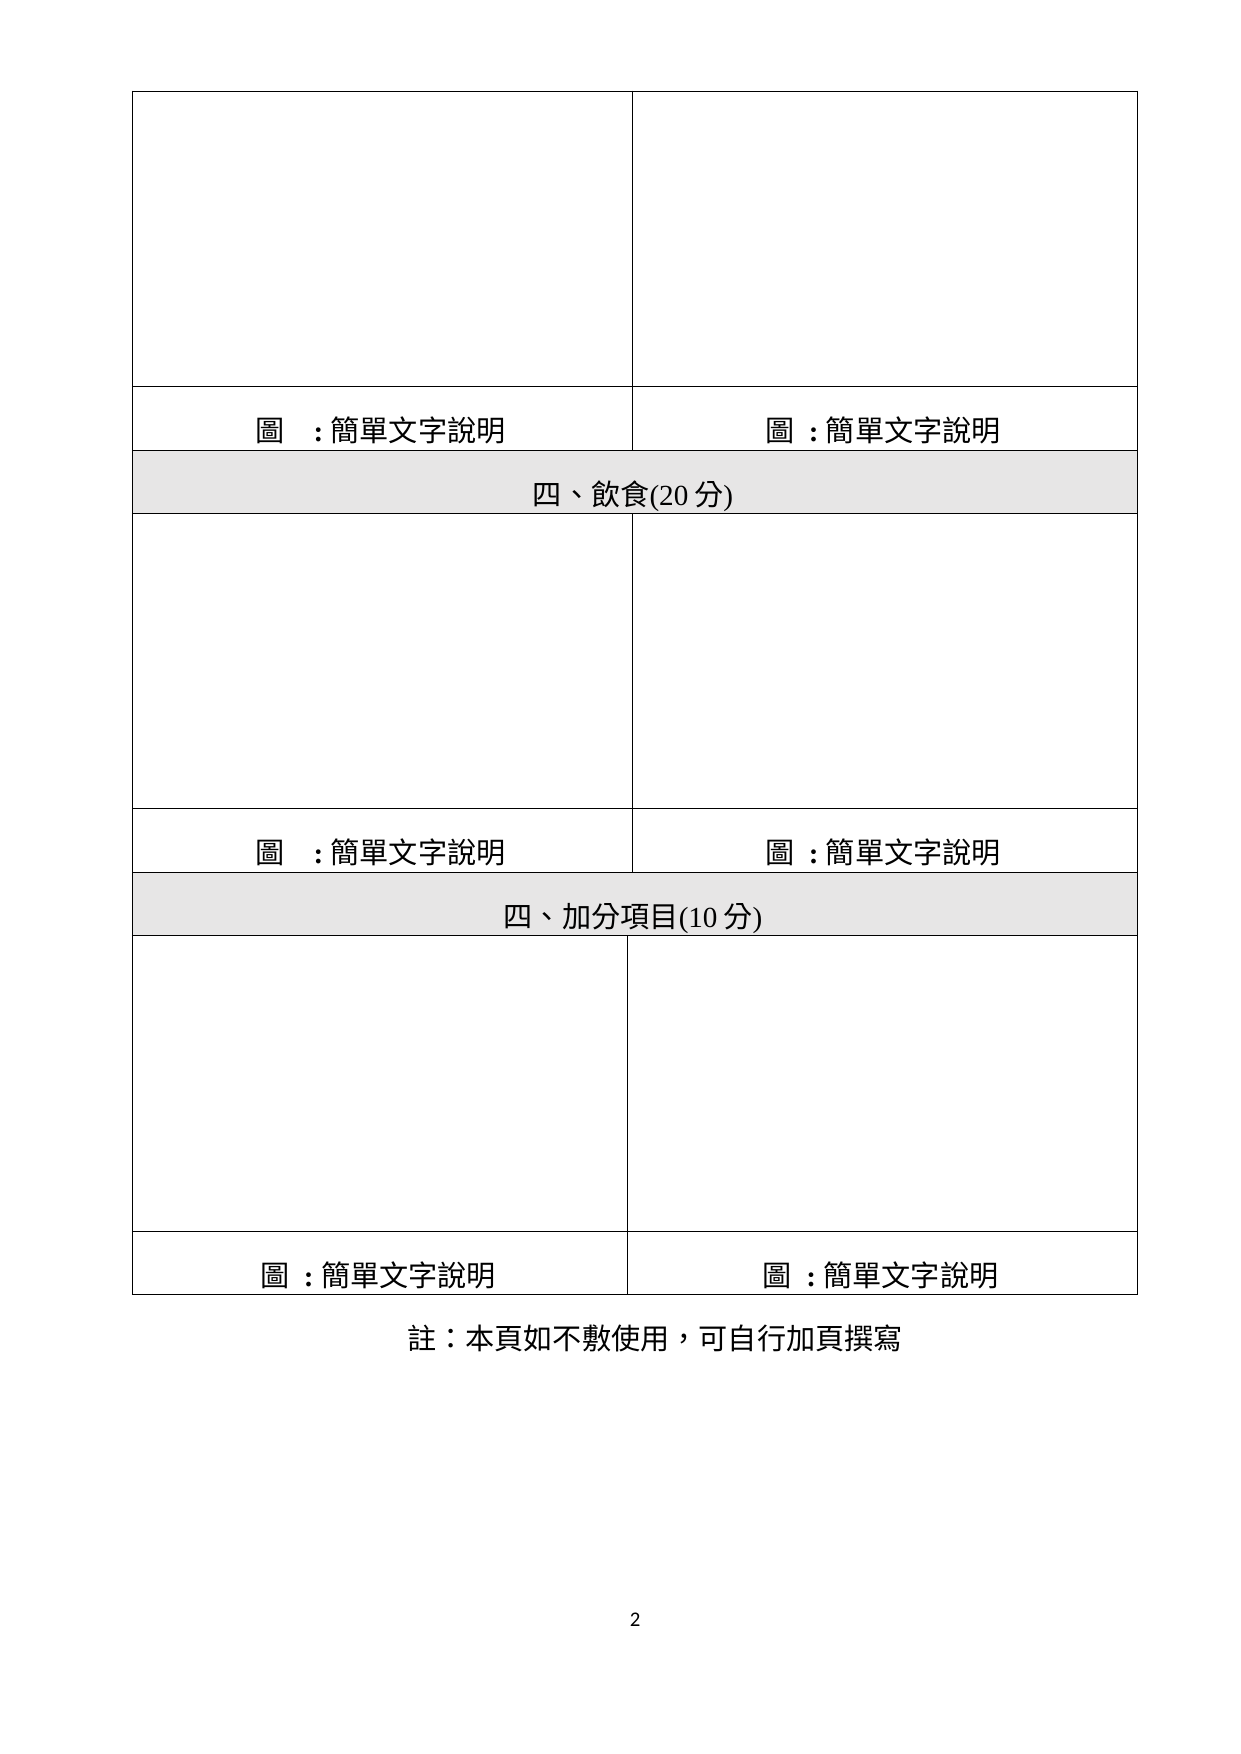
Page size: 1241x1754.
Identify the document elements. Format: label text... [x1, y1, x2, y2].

table_cell [628, 936, 1137, 1231]
table_cell 圖 : 簡單文字說明 [133, 809, 632, 872]
table_cell 圖 : 簡單文字說明 [133, 387, 632, 449]
table_cell 圖 : 簡單文字說明 [633, 809, 1137, 872]
table_cell 四、加分項目(10分) [133, 873, 1137, 935]
table_cell 圖 : 簡單文字說明 [628, 1232, 1137, 1294]
table_cell [633, 92, 1137, 386]
table_cell 圖 : 簡單文字說明 [133, 1232, 627, 1294]
table_cell [133, 514, 632, 808]
table_cell [633, 514, 1137, 808]
table_cell 圖 : 簡單文字說明 [633, 387, 1137, 449]
table_cell 四、飲食(20分) [133, 451, 1137, 513]
table_cell [133, 936, 627, 1231]
table_cell [133, 92, 632, 386]
text 註：本頁如不敷使用，可自行加頁撰寫 [407, 1295, 1092, 1358]
